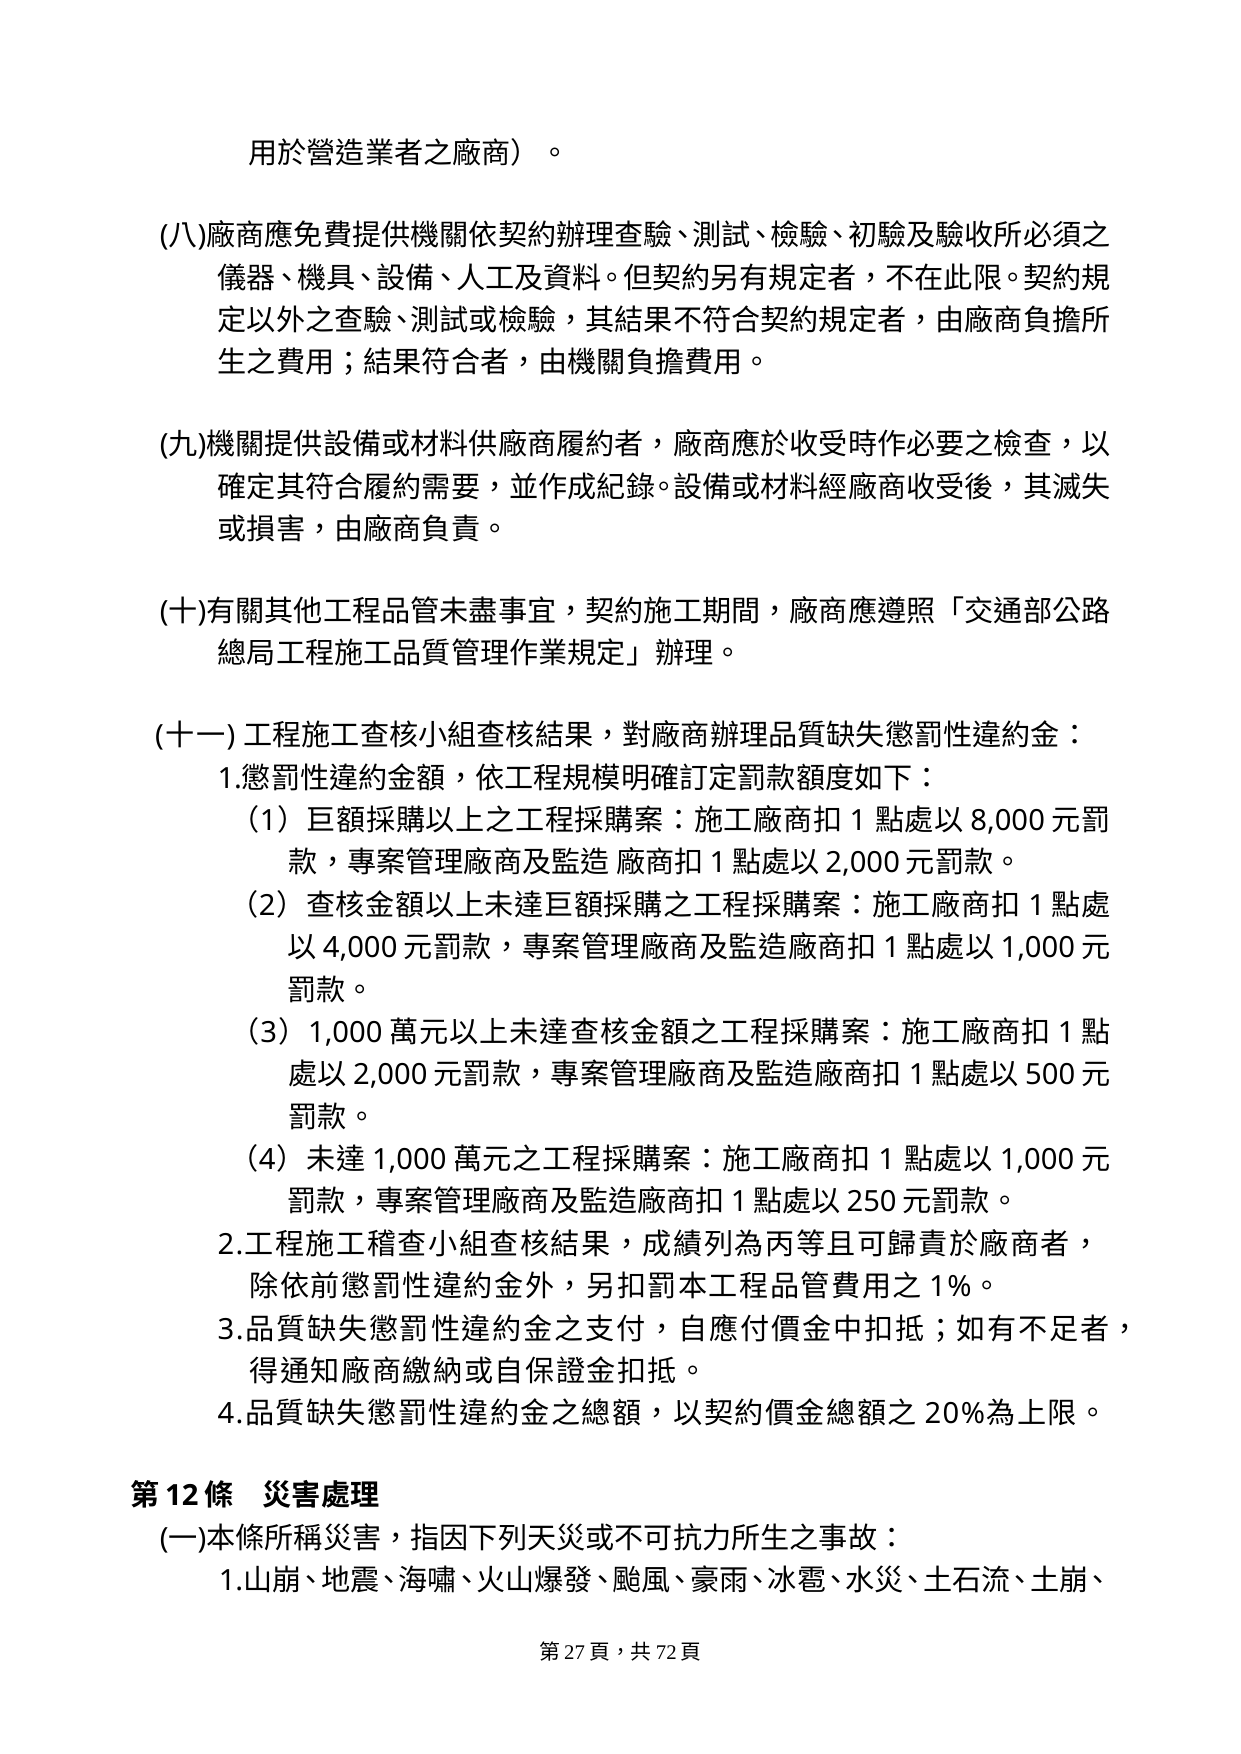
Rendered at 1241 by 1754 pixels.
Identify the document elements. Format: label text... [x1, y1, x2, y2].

text (一)本條所稱災害，指因下列天災或不可抗力所生之事故： [159, 1514, 1110, 1557]
text 3.品質缺失懲罰性違約金之支付，自應付價金中扣抵；如有不足者，得通知廠商繳納或自保證金扣抵。 [217, 1305, 1110, 1390]
text (十一) 工程施工查核小組查核結果，對廠商辦理品質缺失懲罰性違約金： [155, 712, 1110, 754]
text 用於營造業者之廠商）。 [204, 130, 1110, 172]
text (九)機關提供設備或材料供廠商履約者，廠商應於收受時作必要之檢查，以確定其符合履約需要，並作成紀錄。設備或材料經廠商收受後，其滅失或損害，由廠商負責。 [159, 421, 1110, 548]
text (十)有關其他工程品管未盡事宜，契約施工期間，廠商應遵照「交通部公路總局工程施工品質管理作業規定」辦理。 [159, 587, 1110, 672]
text 2.工程施工稽查小組查核結果，成績列為丙等且可歸責於廠商者，除依前懲罰性違約金外，另扣罰本工程品管費用之1%。 [217, 1220, 1110, 1305]
text 4.品質缺失懲罰性違約金之總額，以契約價金總額之20%為上限。 [202, 1390, 1110, 1432]
text 1.懲罰性違約金額，依工程規模明確訂定罰款額度如下： [198, 754, 1110, 797]
text （2）查核金額以上未達巨額採購之工程採購案：施工廠商扣1點處以4,000元罰款，專案管理廠商及監造廠商扣1點處以1,000元罰款。 [229, 881, 1110, 1008]
text （3）1,000萬元以上未達查核金額之工程採購案：施工廠商扣1點處以2,000元罰款，專案管理廠商及監造廠商扣1點處以500元罰款。 [230, 1008, 1110, 1136]
text （4）未達1,000萬元之工程採購案：施工廠商扣1 點處以1,000元罰款，專案管理廠商及監造廠商扣1點處以250元罰款。 [229, 1136, 1110, 1220]
text （1）巨額採購以上之工程採購案：施工廠商扣1 點處以8,000元罰款，專案管理廠商及監造 廠商扣1點處以2,000元罰款。 [230, 797, 1110, 881]
text (八)廠商應免費提供機關依契約辦理查驗、測試、檢驗、初驗及驗收所必須之儀器、機具、設備、人工及資料。但契約另有規定者，不在此限。契約規定以外之查驗、測試或檢驗，其結果不符合契約規定者，由廠商負擔所生之費用；結果符合者，由機關負擔費用。 [159, 212, 1110, 381]
text 1.山崩、地震、海嘯、火山爆發、颱風、豪雨、冰雹、水災、土石流、土崩、地層滑動、雷擊或其他天然災害。 [218, 1557, 1108, 1599]
text 第12條 災害處理 [130, 1472, 1110, 1514]
